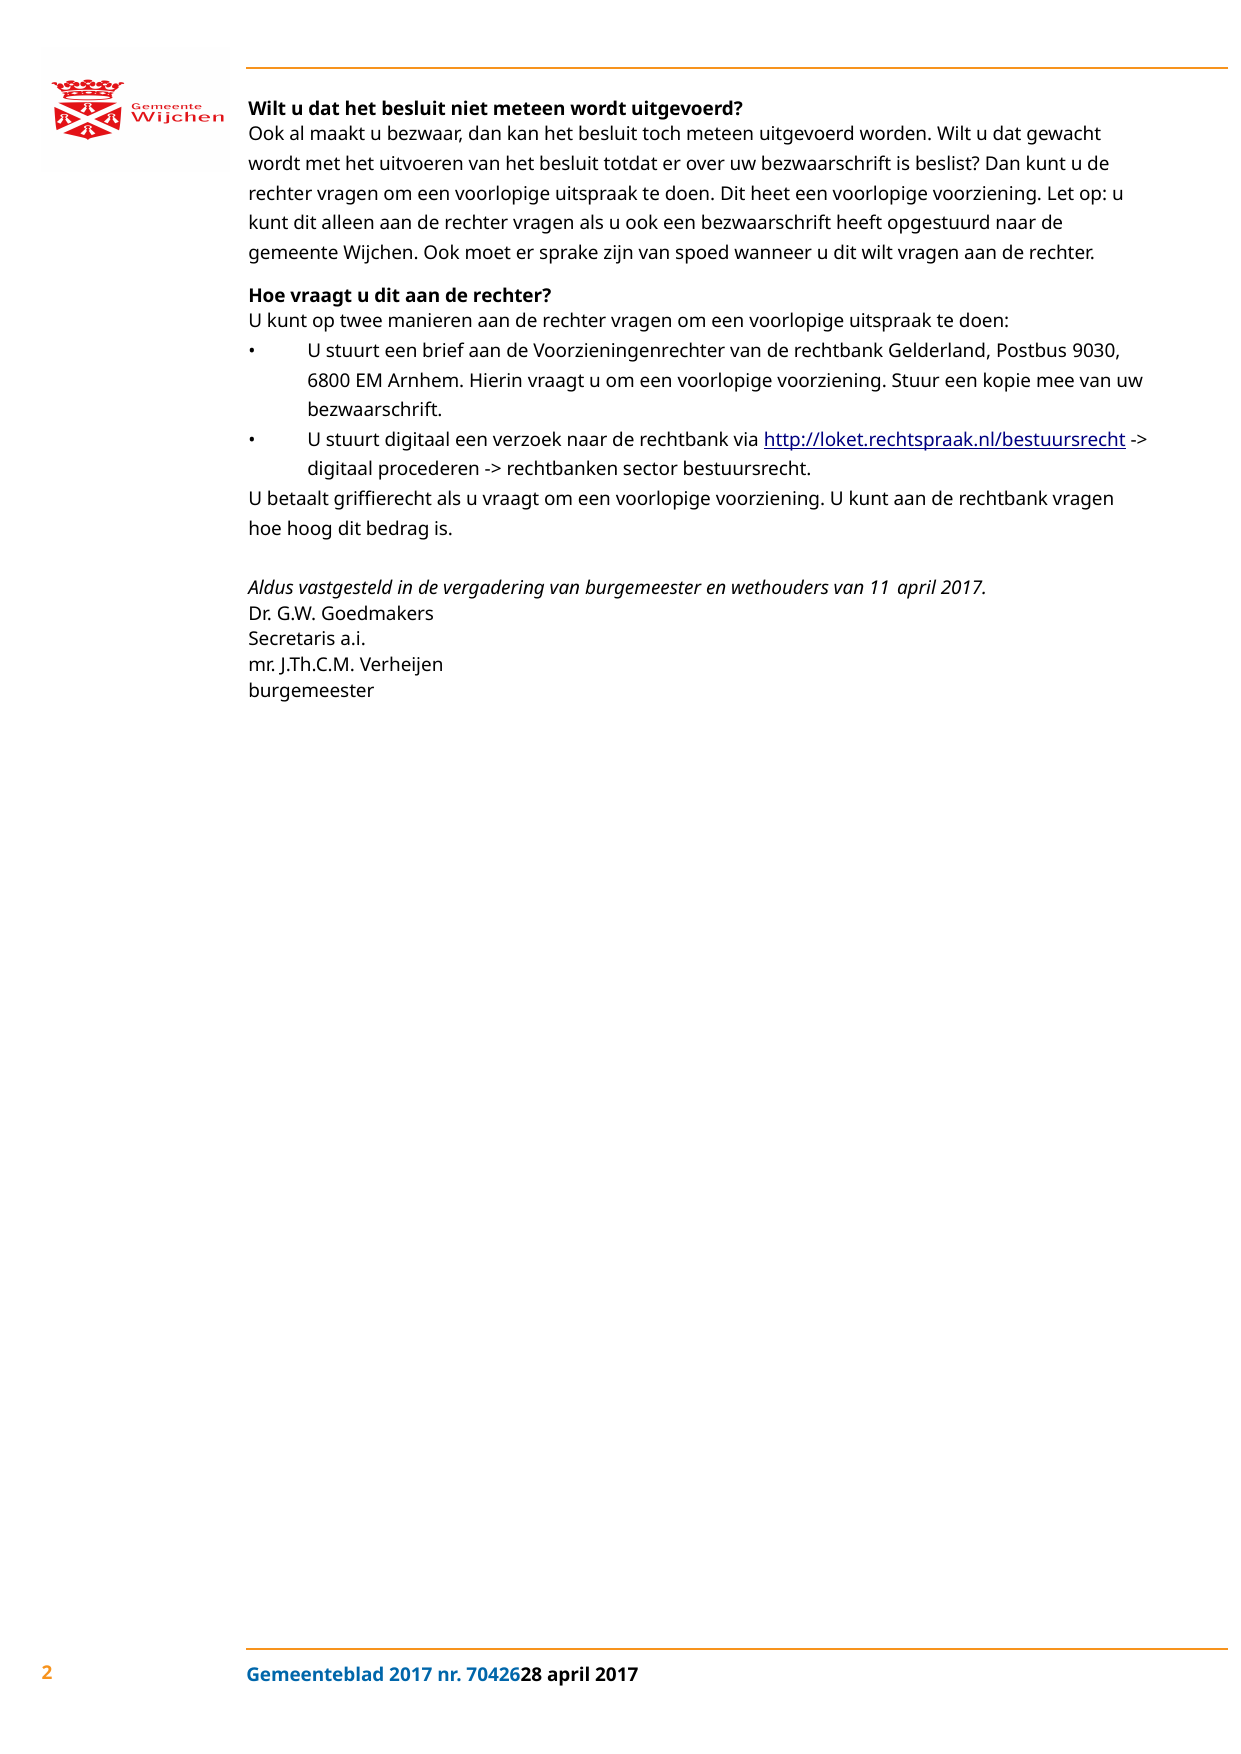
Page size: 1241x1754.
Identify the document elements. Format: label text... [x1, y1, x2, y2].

text Hoe vraagt u dit aan de rechter? [248, 282, 1152, 308]
text burgemeester [248, 677, 1152, 703]
list U stuurt een brief aan de Voorzieningenrechter van de rechtbank Gelderland, Postbus 9030, 6800 EM Arnhem. Hierin vraagt u om een voorlopige voorziening. Stuur een kopie mee van uw bezwaarschrift. [248, 337, 1152, 422]
picture [41, 47, 231, 172]
text Wilt u dat het besluit niet meteen wordt uitgevoerd? [248, 95, 1152, 121]
text Secretaris a.i. [248, 625, 1152, 651]
text Ook al maakt u bezwaar, dan kan het besluit toch meteen uitgevoerd worden. Wilt u dat gewacht wordt met het uitvoeren van het besluit totdat er over uw bezwaarschrift is beslist? Dan kunt u de rechter vragen om een voorlopige uitspraak te doen. Dit heet een voorlopige voorziening. Let op: u kunt dit alleen aan de rechter vragen als u ook een bezwaarschrift heeft opgestuurd naar de gemeente Wijchen. Ook moet er sprake zijn van spoed wanneer u dit wilt vragen aan de rechter. [248, 121, 1152, 264]
text Dr. G.W. Goedmakers [248, 600, 1152, 625]
text U betaalt griffierecht als u vraagt om een voorlopige voorziening. U kunt aan de rechtbank vragen hoe hoog dit bedrag is. [248, 485, 1152, 541]
text U kunt op twee manieren aan de rechter vragen om een voorlopige uitspraak te doen: [248, 308, 1152, 333]
text mr. J.Th.C.M. Verheijen [248, 651, 1152, 677]
text Aldus vastgesteld in de vergadering van burgemeester en wethouders van 11 april 2017. [248, 574, 1152, 600]
list U stuurt digitaal een verzoek naar de rechtbank via http://loket.rechtspraak.nl/bestuursrecht -> digitaal procederen -> rechtbanken sector bestuursrecht. [248, 426, 1152, 481]
